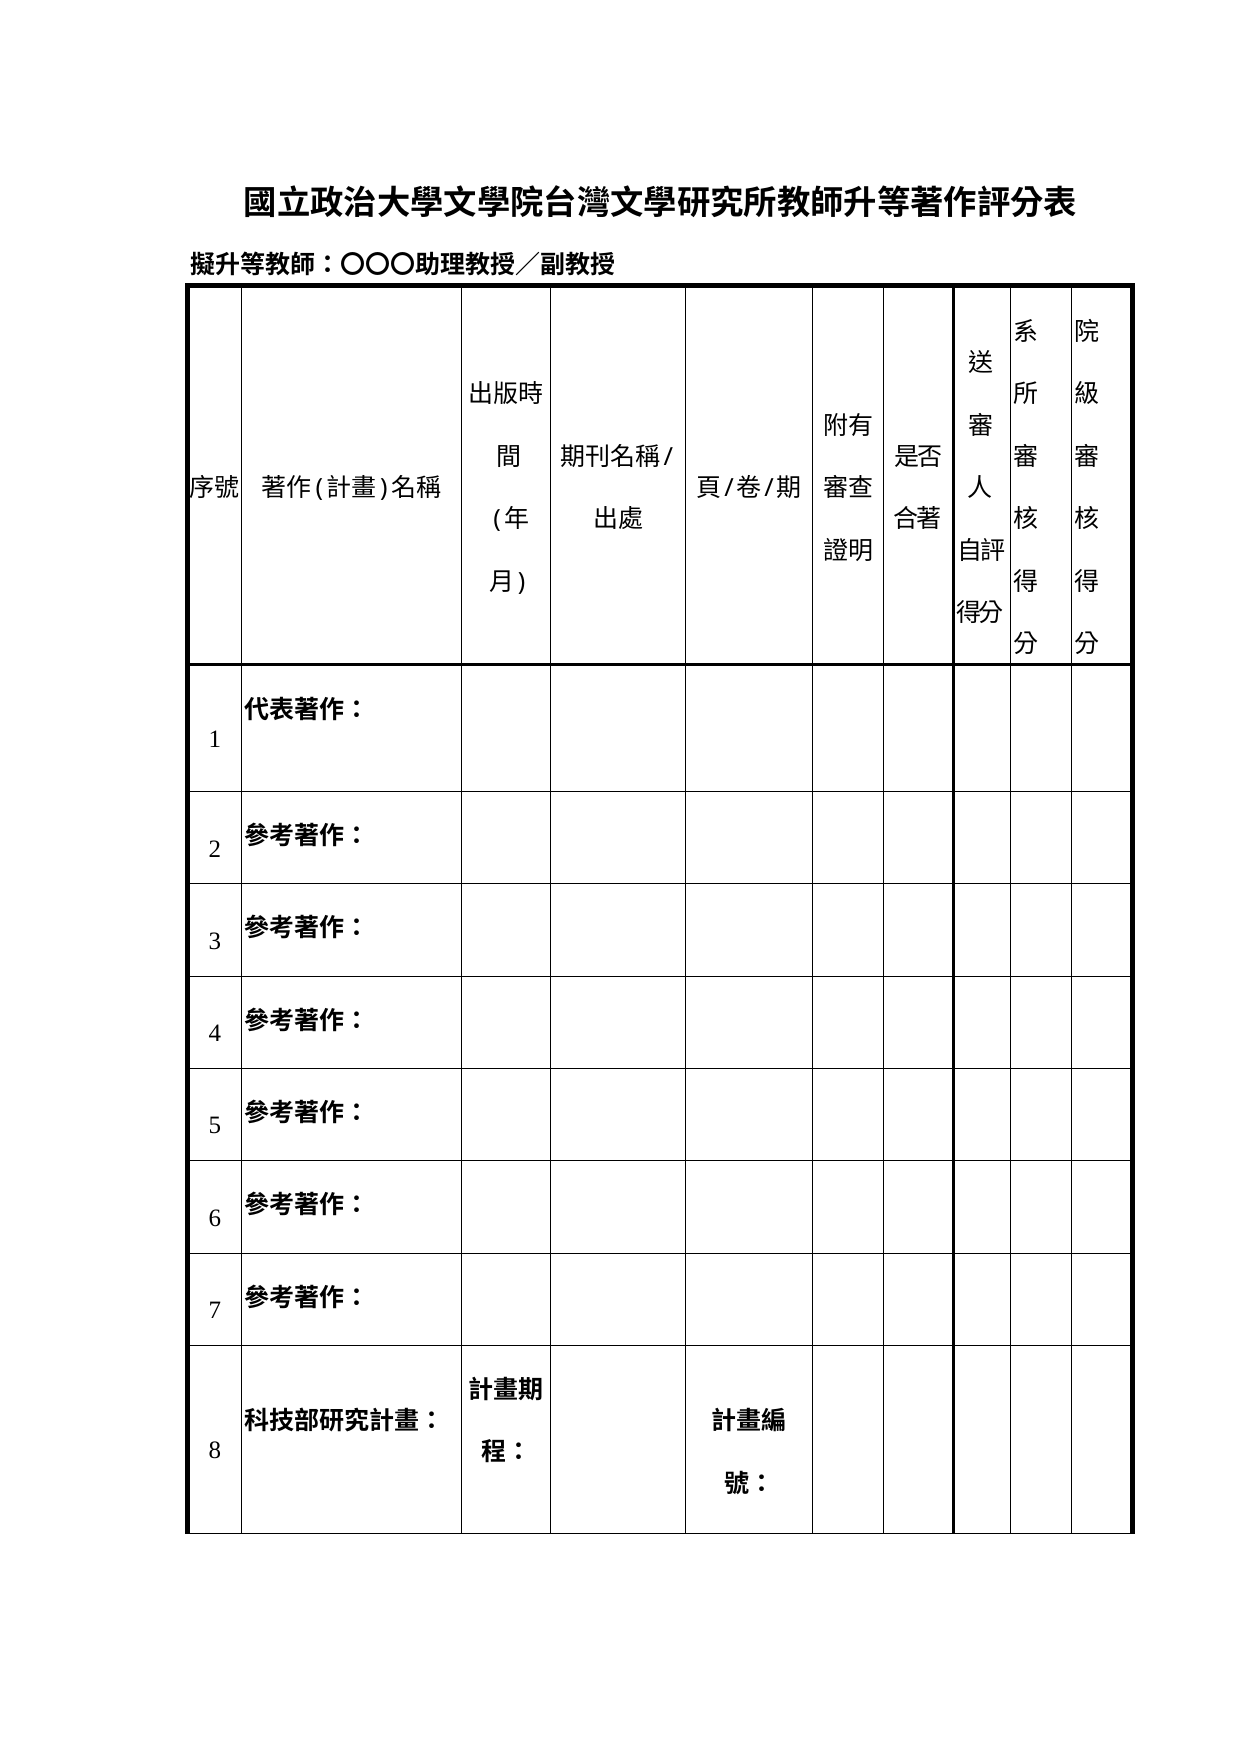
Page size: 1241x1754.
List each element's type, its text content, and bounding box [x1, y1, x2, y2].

table_cell 院 級 審核得分 [1072, 288, 1130, 663]
table_cell 4 [190, 977, 241, 1068]
table_cell [1011, 666, 1071, 791]
table_cell [1011, 1254, 1071, 1345]
table_cell [551, 1069, 685, 1160]
table_cell [1072, 1161, 1130, 1252]
table_cell [884, 792, 952, 883]
table_cell [1072, 1254, 1130, 1345]
table_cell [551, 1254, 685, 1345]
table_cell [884, 1161, 952, 1252]
table_cell [462, 1254, 550, 1345]
table_cell 系 所 審核得分 [1011, 288, 1071, 663]
table_cell [1072, 977, 1130, 1068]
table_cell [462, 1069, 550, 1160]
table_cell 送 審 人 自評得分 [955, 288, 1010, 663]
table_cell 著作(計畫)名稱 [242, 288, 461, 663]
table_cell 計畫編號： [686, 1346, 812, 1533]
table_cell 期刊名稱/出處 [551, 288, 685, 663]
table_cell [686, 1069, 812, 1160]
table_cell 出版時間 (年 月) [462, 288, 550, 663]
table_cell 頁/卷/期 [686, 288, 812, 663]
table_cell 參考著作： [242, 1161, 461, 1252]
table_cell 5 [190, 1069, 241, 1160]
table_cell [813, 792, 883, 883]
table_cell [1072, 884, 1130, 976]
table_cell [884, 1254, 952, 1345]
table_cell [462, 1161, 550, 1252]
table_cell [813, 666, 883, 791]
table_cell [955, 666, 1010, 791]
table_cell [813, 1161, 883, 1252]
table_cell 2 [190, 792, 241, 883]
table_cell [462, 884, 550, 976]
table_cell [1011, 977, 1071, 1068]
table_cell [551, 792, 685, 883]
table_cell [884, 1346, 952, 1533]
table_cell 7 [190, 1254, 241, 1345]
table_cell [955, 1161, 1010, 1252]
table_cell [884, 884, 952, 976]
table_cell [955, 977, 1010, 1068]
table_cell 6 [190, 1161, 241, 1252]
table_cell [1072, 666, 1130, 791]
table_cell 參考著作： [242, 884, 461, 976]
table_cell [462, 792, 550, 883]
table_cell [1011, 792, 1071, 883]
table_cell [884, 666, 952, 791]
table_cell [551, 666, 685, 791]
table_cell [1011, 1161, 1071, 1252]
table_cell [955, 792, 1010, 883]
table_cell [1072, 1346, 1130, 1533]
table_cell 代表著作： [242, 666, 461, 791]
table_cell [686, 1161, 812, 1252]
table_cell [686, 792, 812, 883]
table_cell [686, 666, 812, 791]
table_cell 是否合著 [884, 288, 952, 663]
table_cell [686, 1254, 812, 1345]
table_cell [551, 1161, 685, 1252]
table_cell [955, 884, 1010, 976]
table_header 國立政治大學文學院台灣文學研究所教師升等著作評分表 擬升等教師：〇〇〇助理教授／副教授 [188, 158, 1133, 283]
table_cell [813, 1346, 883, 1533]
table_cell 科技部研究計畫： [242, 1346, 461, 1533]
table_cell [551, 884, 685, 976]
table_cell [1072, 1069, 1130, 1160]
table_cell [1072, 792, 1130, 883]
table_cell [462, 666, 550, 791]
table_cell [813, 884, 883, 976]
table_cell 參考著作： [242, 1254, 461, 1345]
table_cell 參考著作： [242, 977, 461, 1068]
table_cell [1011, 1346, 1071, 1533]
table_cell [686, 977, 812, 1068]
table_cell 8 [190, 1346, 241, 1533]
table_cell [813, 1069, 883, 1160]
table_cell 3 [190, 884, 241, 976]
table_cell [686, 884, 812, 976]
table_cell [884, 1069, 952, 1160]
table_cell [551, 1346, 685, 1533]
table_cell [813, 977, 883, 1068]
table_cell [462, 977, 550, 1068]
table_cell [551, 977, 685, 1068]
table_cell 序號 [190, 288, 241, 663]
table_cell 參考著作： [242, 792, 461, 883]
table_cell [813, 1254, 883, 1345]
table_cell [955, 1346, 1010, 1533]
table_cell 1 [190, 666, 241, 791]
table_cell [955, 1254, 1010, 1345]
table_cell [884, 977, 952, 1068]
table_cell 附有審查證明 [813, 288, 883, 663]
table_cell [1011, 1069, 1071, 1160]
table_cell 計畫期程： [462, 1346, 550, 1533]
table_cell [955, 1069, 1010, 1160]
table_cell 參考著作： [242, 1069, 461, 1160]
table_cell [1011, 884, 1071, 976]
